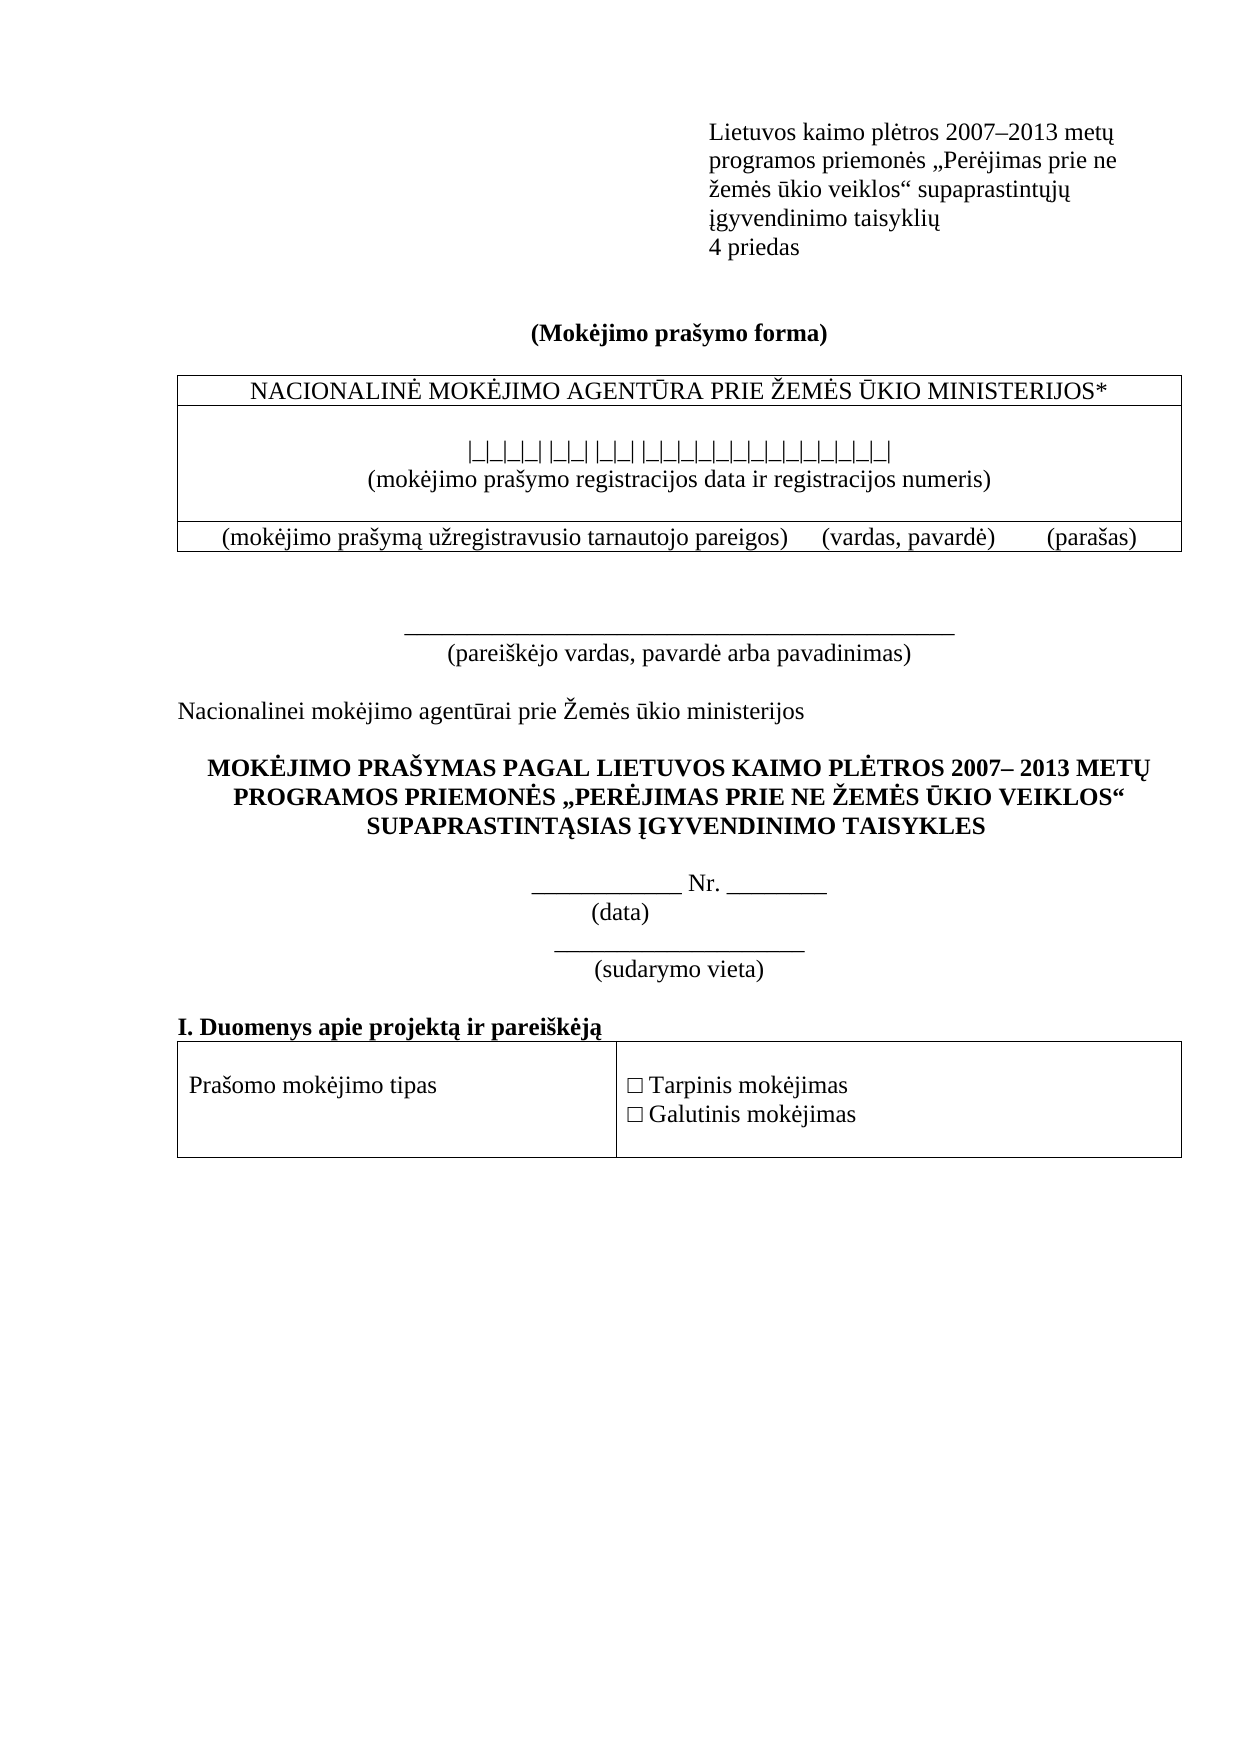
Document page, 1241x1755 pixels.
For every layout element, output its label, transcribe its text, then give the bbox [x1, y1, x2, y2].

text programos priemonės „Perėjimas prie ne žemės ūkio veiklos“ supaprastintųjų įgyvendinimo taisyklių [709, 145, 1181, 232]
text (Mokėjimo prašymo forma) [177, 318, 1181, 347]
text (pareiškėjo vardas, pavardė arba pavadinimas) [177, 638, 1181, 667]
table_cell |_|_|_|_| |_|_| |_|_| |_|_|_|_|_|_|_|_|_|_|_|_|_|_| (mokėjimo prašymo registracijos data ir registracijos numeris) [178, 406, 1181, 521]
text MOKĖJIMO PRAŠYMAS PAGAL LIETUVOS KAIMO PLĖTROS 2007– 2013 METŲ PROGRAMOS PRIEMONĖS „PERĖJIMAS PRIE NE ŽEMĖS ŪKIO VEIKLOS“ SUPAPRASTINTĄSIAS ĮGYVENDINIMO TAISYKLES [177, 753, 1181, 839]
table_header Prašomo mokėjimo tipas [178, 1042, 616, 1157]
text (data) [59, 897, 1181, 926]
text ____________ Nr. ________ [177, 868, 1181, 897]
table_header □ Tarpinis mokėjimas □ Galutinis mokėjimas [617, 1042, 1181, 1157]
text 4 priedas [709, 232, 1181, 260]
text I. Duomenys apie projektą ir pareiškėją [177, 1012, 1181, 1041]
text Nacionalinei mokėjimo agentūrai prie Žemės ūkio ministerijos [177, 696, 1181, 724]
table_header NACIONALINĖ MOKĖJIMO AGENTŪRA PRIE ŽEMĖS ŪKIO MINISTERIJOS* [178, 376, 1181, 405]
text Lietuvos kaimo plėtros 2007–2013 metų [709, 117, 1181, 145]
text ____________________ [177, 926, 1181, 954]
text (sudarymo vieta) [177, 954, 1181, 983]
text ____________________________________________ [177, 609, 1181, 638]
table_cell (mokėjimo prašymą užregistravusio tarnautojo pareigos) (vardas, pavardė) (parašas) [178, 522, 1181, 551]
